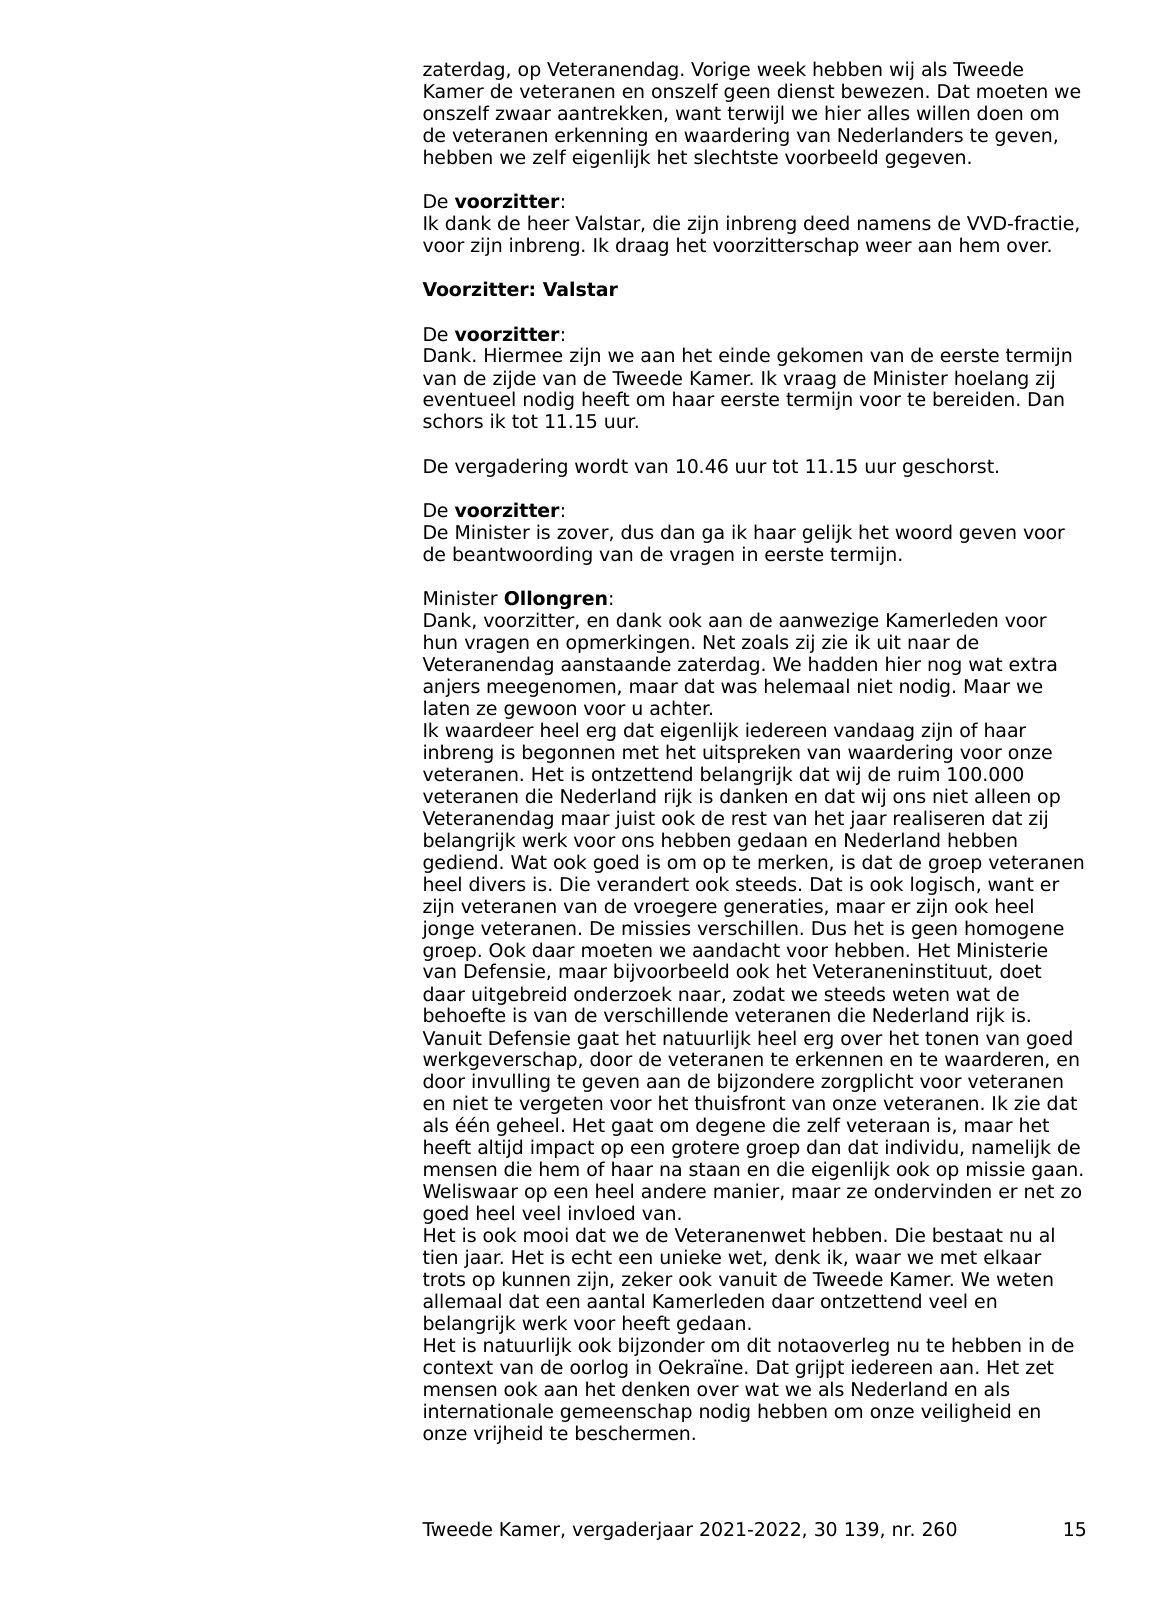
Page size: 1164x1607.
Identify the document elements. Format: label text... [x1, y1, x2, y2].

text De voorzitter: [422, 191, 1087, 213]
text zaterdag, op Veteranendag. Vorige week hebben wij als Tweede Kamer de veteranen en onszelf geen dienst bewezen. Dat moeten we onszelf zwaar aantrekken, want terwijl we hier alles willen doen om de veteranen erkenning en waardering van Nederlanders te geven, hebben we zelf eigenlijk het slechtste voorbeeld gegeven. [422, 59, 1087, 169]
text Ik dank de heer Valstar, die zijn inbreng deed namens de VVD-fractie, voor zijn inbreng. Ik draag het voorzitterschap weer aan hem over. [422, 213, 1087, 257]
text Dank. Hiermee zijn we aan het einde gekomen van de eerste termijn van de zijde van de Tweede Kamer. Ik vraag de Minister hoelang zij eventueel nodig heeft om haar eerste termijn voor te bereiden. Dan schors ik tot 11.15 uur. [422, 345, 1087, 433]
text Het is natuurlijk ook bijzonder om dit notaoverleg nu te hebben in de context van de oorlog in Oekraïne. Dat grijpt iedereen aan. Het zet mensen ook aan het denken over wat we als Nederland en als internationale gemeenschap nodig hebben om onze veiligheid en onze vrijheid te beschermen. [422, 1335, 1087, 1445]
text Ik waardeer heel erg dat eigenlijk iedereen vandaag zijn of haar inbreng is begonnen met het uitspreken van waardering voor onze veteranen. Het is ontzettend belangrijk dat wij de ruim 100.000 veteranen die Nederland rijk is danken en dat wij ons niet alleen op Veteranendag maar juist ook de rest van het jaar realiseren dat zij belangrijk werk voor ons hebben gedaan en Nederland hebben gediend. Wat ook goed is om op te merken, is dat de groep veteranen heel divers is. Die verandert ook steeds. Dat is ook logisch, want er zijn veteranen van de vroegere generaties, maar er zijn ook heel jonge veteranen. De missies verschillen. Dus het is geen homogene groep. Ook daar moeten we aandacht voor hebben. Het Ministerie van Defensie, maar bijvoorbeeld ook het Veteraneninstituut, doet daar uitgebreid onderzoek naar, zodat we steeds weten wat de behoefte is van de verschillende veteranen die Nederland rijk is. [422, 720, 1087, 1027]
text Het is ook mooi dat we de Veteranenwet hebben. Die bestaat nu al tien jaar. Het is echt een unieke wet, denk ik, waar we met elkaar trots op kunnen zijn, zeker ook vanuit de Tweede Kamer. We weten allemaal dat een aantal Kamerleden daar ontzettend veel en belangrijk werk voor heeft gedaan. [422, 1225, 1087, 1335]
text De vergadering wordt van 10.46 uur tot 11.15 uur geschorst. [422, 456, 1087, 477]
text De voorzitter: [422, 323, 1087, 345]
text De Minister is zover, dus dan ga ik haar gelijk het woord geven voor de beantwoording van de vragen in eerste termijn. [422, 522, 1087, 566]
text De voorzitter: [422, 500, 1087, 522]
subtitle Voorzitter: Valstar [422, 279, 1087, 301]
text Minister Ollongren: [422, 588, 1087, 610]
text Dank, voorzitter, en dank ook aan de aanwezige Kamerleden voor hun vragen en opmerkingen. Net zoals zij zie ik uit naar de Veteranendag aanstaande zaterdag. We hadden hier nog wat extra anjers meegenomen, maar dat was helemaal niet nodig. Maar we laten ze gewoon voor u achter. [422, 610, 1087, 720]
text Vanuit Defensie gaat het natuurlijk heel erg over het tonen van goed werkgeverschap, door de veteranen te erkennen en te waarderen, en door invulling te geven aan de bijzondere zorgplicht voor veteranen en niet te vergeten voor het thuisfront van onze veteranen. Ik zie dat als één geheel. Het gaat om degene die zelf veteraan is, maar het heeft altijd impact op een grotere groep dan dat individu, namelijk de mensen die hem of haar na staan en die eigenlijk ook op missie gaan. Weliswaar op een heel andere manier, maar ze ondervinden er net zo goed heel veel invloed van. [422, 1027, 1087, 1225]
